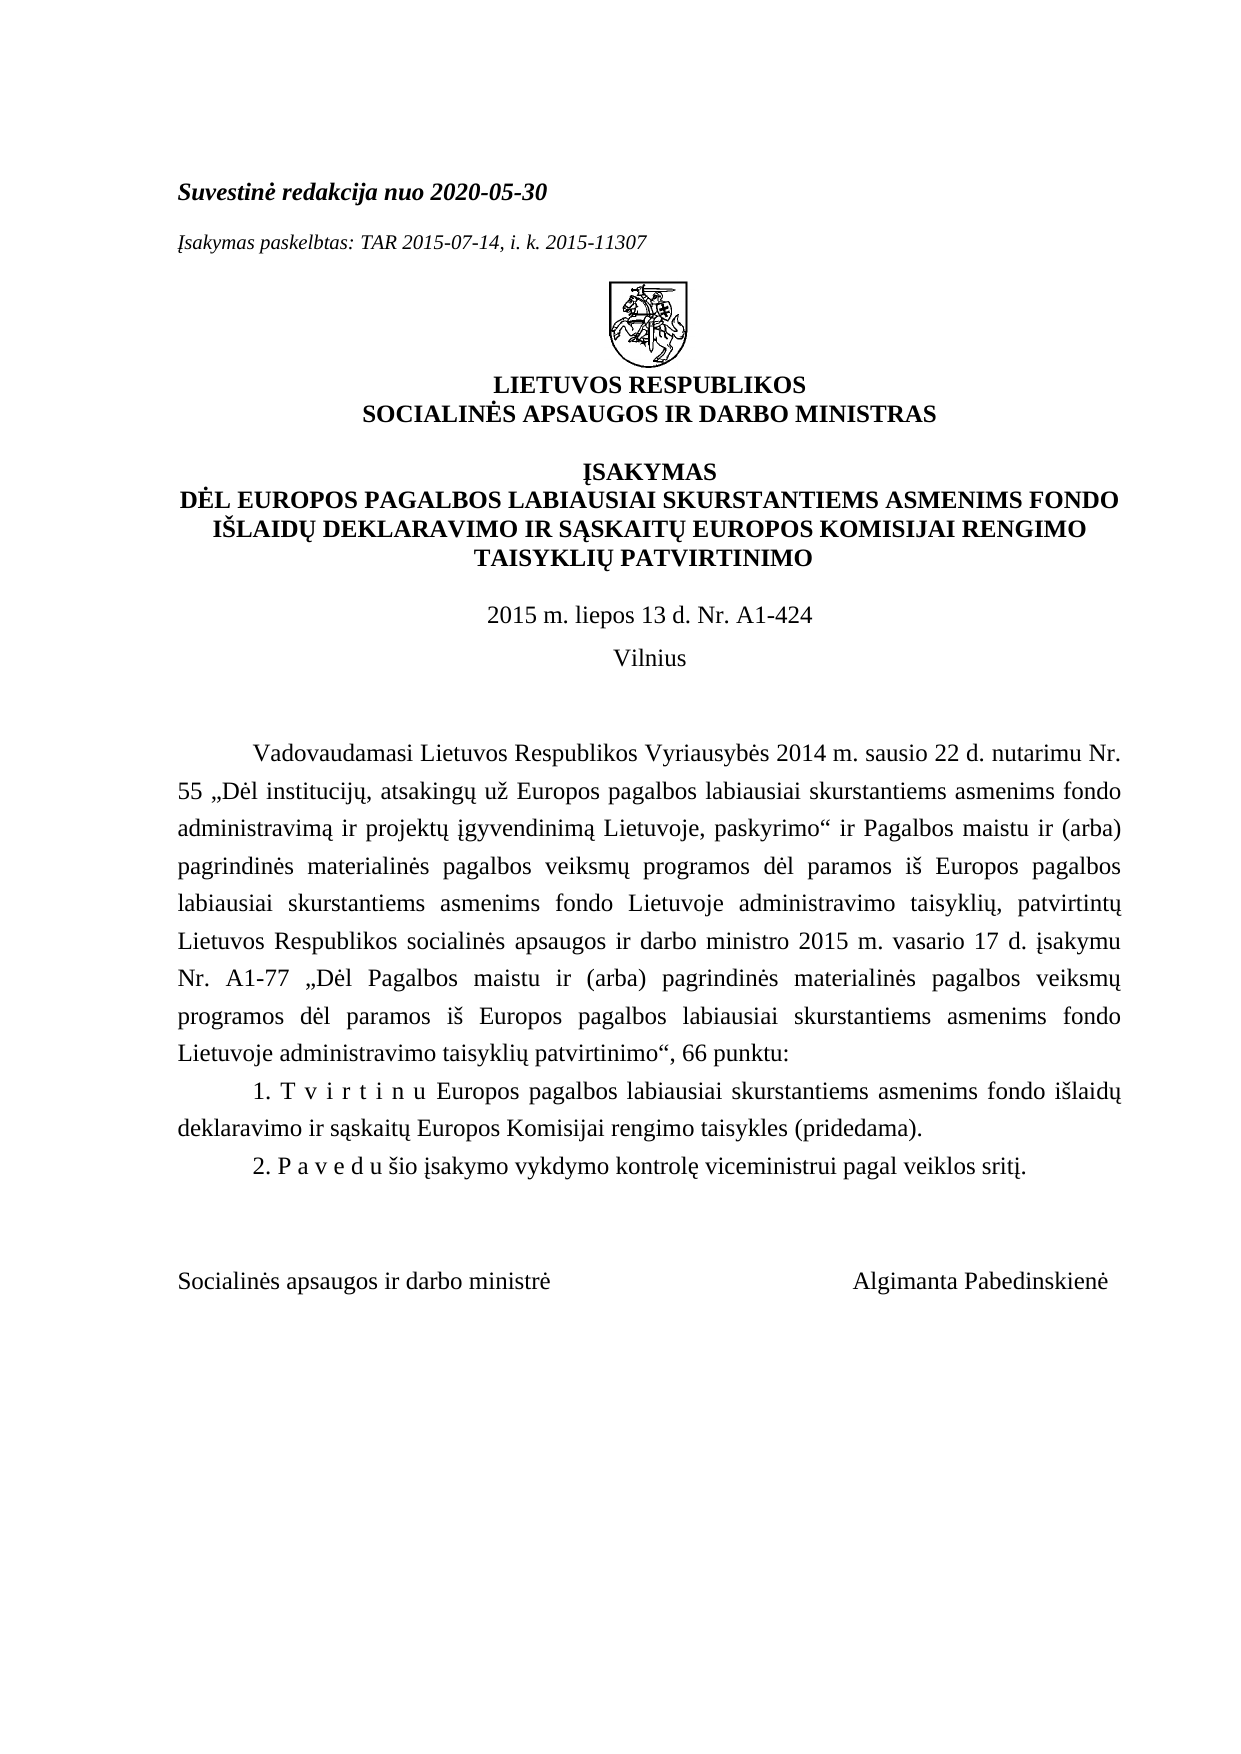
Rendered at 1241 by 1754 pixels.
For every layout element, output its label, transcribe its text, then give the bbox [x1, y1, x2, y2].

text 2. P a v e d u šio įsakymo vykdymo kontrolę viceministrui pagal veiklos sritį. [177, 1142, 1122, 1180]
text 2015 m. liepos 13 d. Nr. A1-424 [177, 600, 1122, 629]
text 1. T v i r t i n u Europos pagalbos labiausiai skurstantiems asmenims fondo išlaidų deklaravimo ir sąskaitų Europos Komisijai rengimo taisykles (pridedama). [177, 1067, 1122, 1142]
text Vilnius [177, 643, 1122, 672]
text Įsakymas paskelbtas: TAR 2015-07-14, i. k. 2015-11307 [177, 230, 1122, 254]
text LIETUVOS RESPUBLIKOS [177, 370, 1122, 399]
text Vadovaudamasi Lietuvos Respublikos Vyriausybės 2014 m. sausio 22 d. nutarimu Nr. 55 „Dėl institucijų, atsakingų už Europos pagalbos labiausiai skurstantiems asmenims fondo administravimą ir projektų įgyvendinimą Lietuvoje, paskyrimo“ ir Pagalbos maistu ir (arba) pagrindinės materialinės pagalbos veiksmų programos dėl paramos iš Europos pagalbos labiausiai skurstantiems asmenims fondo Lietuvoje administravimo taisyklių, patvirtintų Lietuvos Respublikos socialinės apsaugos ir darbo ministro 2015 m. vasario 17 d. įsakymu Nr. A1-77 „Dėl Pagalbos maistu ir (arba) pagrindinės materialinės pagalbos veiksmų programos dėl paramos iš Europos pagalbos labiausiai skurstantiems asmenims fondo Lietuvoje administravimo taisyklių patvirtinimo“, 66 punktu: [177, 730, 1122, 1067]
text Socialinės apsaugos ir darbo ministrė Algimanta Pabedinskienė [177, 1266, 1122, 1295]
text ĮSAKYMAS [177, 457, 1122, 485]
text DĖL EUROPOS PAGALBOS LABIAUSIAI SKURSTANTIEMS ASMENIMS FONDO IŠLAIDŲ DEKLARAVIMO IR SĄSKAITŲ EUROPOS KOMISIJAI RENGIMO TAISYKLIŲ PATVIRTINIMO [177, 485, 1122, 572]
text Suvestinė redakcija nuo 2020-05-30 [177, 177, 1122, 206]
text SOCIALINĖS APSAUGOS IR DARBO MINISTRAS [177, 399, 1122, 428]
